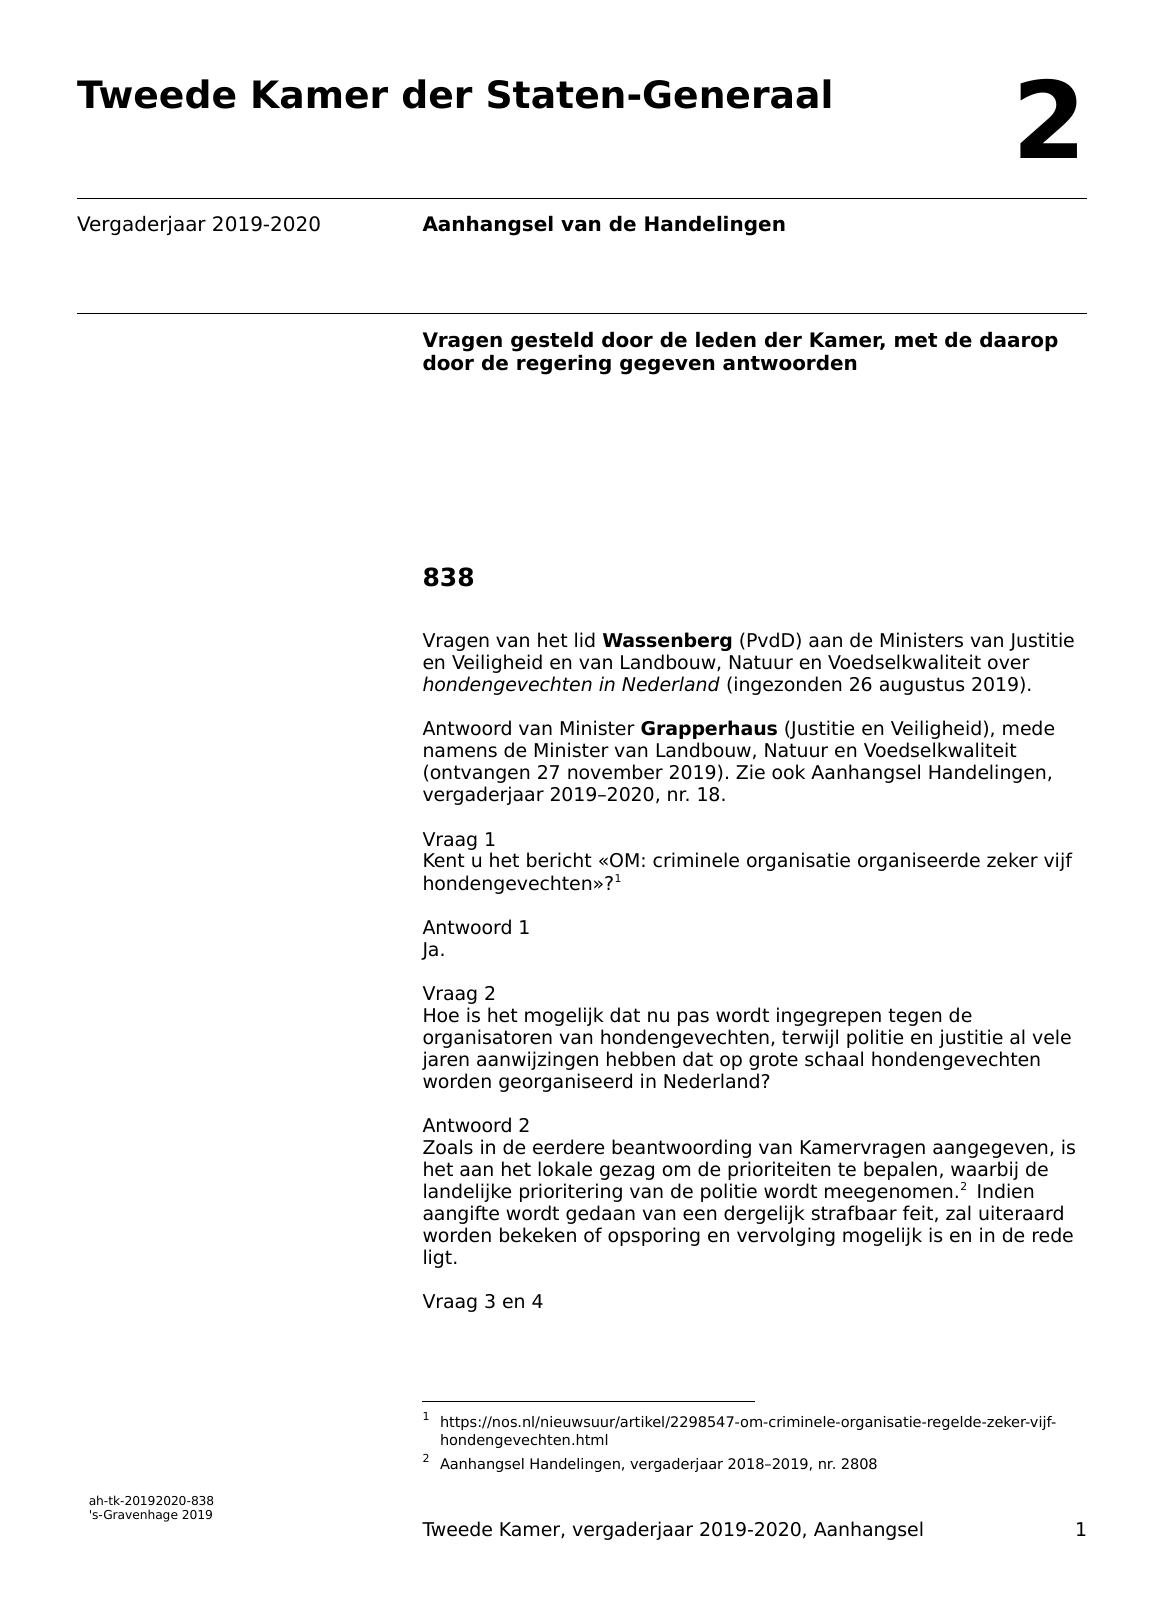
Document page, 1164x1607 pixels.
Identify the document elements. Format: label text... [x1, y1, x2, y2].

text Vraag 1 [422, 828, 1087, 850]
text 's-Gravenhage 2019 [88, 1508, 323, 1522]
text Hoe is het mogelijk dat nu pas wordt ingegrepen tegen de organisatoren van hondengevechten, terwijl politie en justitie al vele jaren aanwijzingen hebben dat op grote schaal hondengevechten worden georganiseerd in Nederland? [422, 1005, 1087, 1093]
table_cell [77, 314, 422, 375]
text Antwoord 1 [422, 917, 1087, 938]
text Ja. [422, 938, 1087, 961]
table_cell Vragen gesteld door de leden der Kamer, met de daarop door de regering gegeven antwoorden [422, 314, 1087, 375]
table_cell Aanhangsel van de Handelingen [422, 199, 1087, 313]
text Vraag 3 en 4 [422, 1291, 1087, 1313]
text Vragen van het lid Wassenberg (PvdD) aan de Ministers van Justitie en Veiligheid en van Landbouw, Natuur en Voedselkwaliteit over hondengevechten in Nederland (ingezonden 26 augustus 2019). [422, 630, 1087, 696]
text Kent u het bericht «OM: criminele organisatie organiseerde zeker vijf hondengevechten»? [422, 850, 1087, 894]
text Aanhangsel Handelingen, vergaderjaar 2018–2019, nr. 2808 [422, 1452, 1087, 1474]
text ah-tk-20192020-838 [88, 1494, 323, 1508]
text Antwoord van Minister Grapperhaus (Justitie en Veiligheid), mede namens de Minister van Landbouw, Natuur en Voedselkwaliteit (ontvangen 27 november 2019). Zie ook Aanhangsel Handelingen, vergaderjaar 2019–2020, nr. 18. [422, 718, 1087, 806]
text 838 [422, 563, 1087, 592]
text Antwoord 2 [422, 1115, 1087, 1137]
table_header Tweede Kamer der Staten-Generaal [77, 59, 886, 198]
text https://nos.nl/nieuwsuur/artikel/2298547-om-criminele-organisatie-regelde-zeker-vijf-hondengevechten.html [422, 1410, 1087, 1449]
table_header 2 [886, 59, 1087, 198]
text Zoals in de eerdere beantwoording van Kamervragen aangegeven, is het aan het lokale gezag om de prioriteiten te bepalen, waarbij de landelijke prioritering van de politie wordt meegenomen. Indien aangifte wordt gedaan van een dergelijk strafbaar feit, zal uiteraard worden bekeken of opsporing en vervolging mogelijk is en in de rede ligt. [422, 1137, 1087, 1269]
table_cell Vergaderjaar 2019-2020 [77, 199, 422, 313]
text Vraag 2 [422, 983, 1087, 1005]
